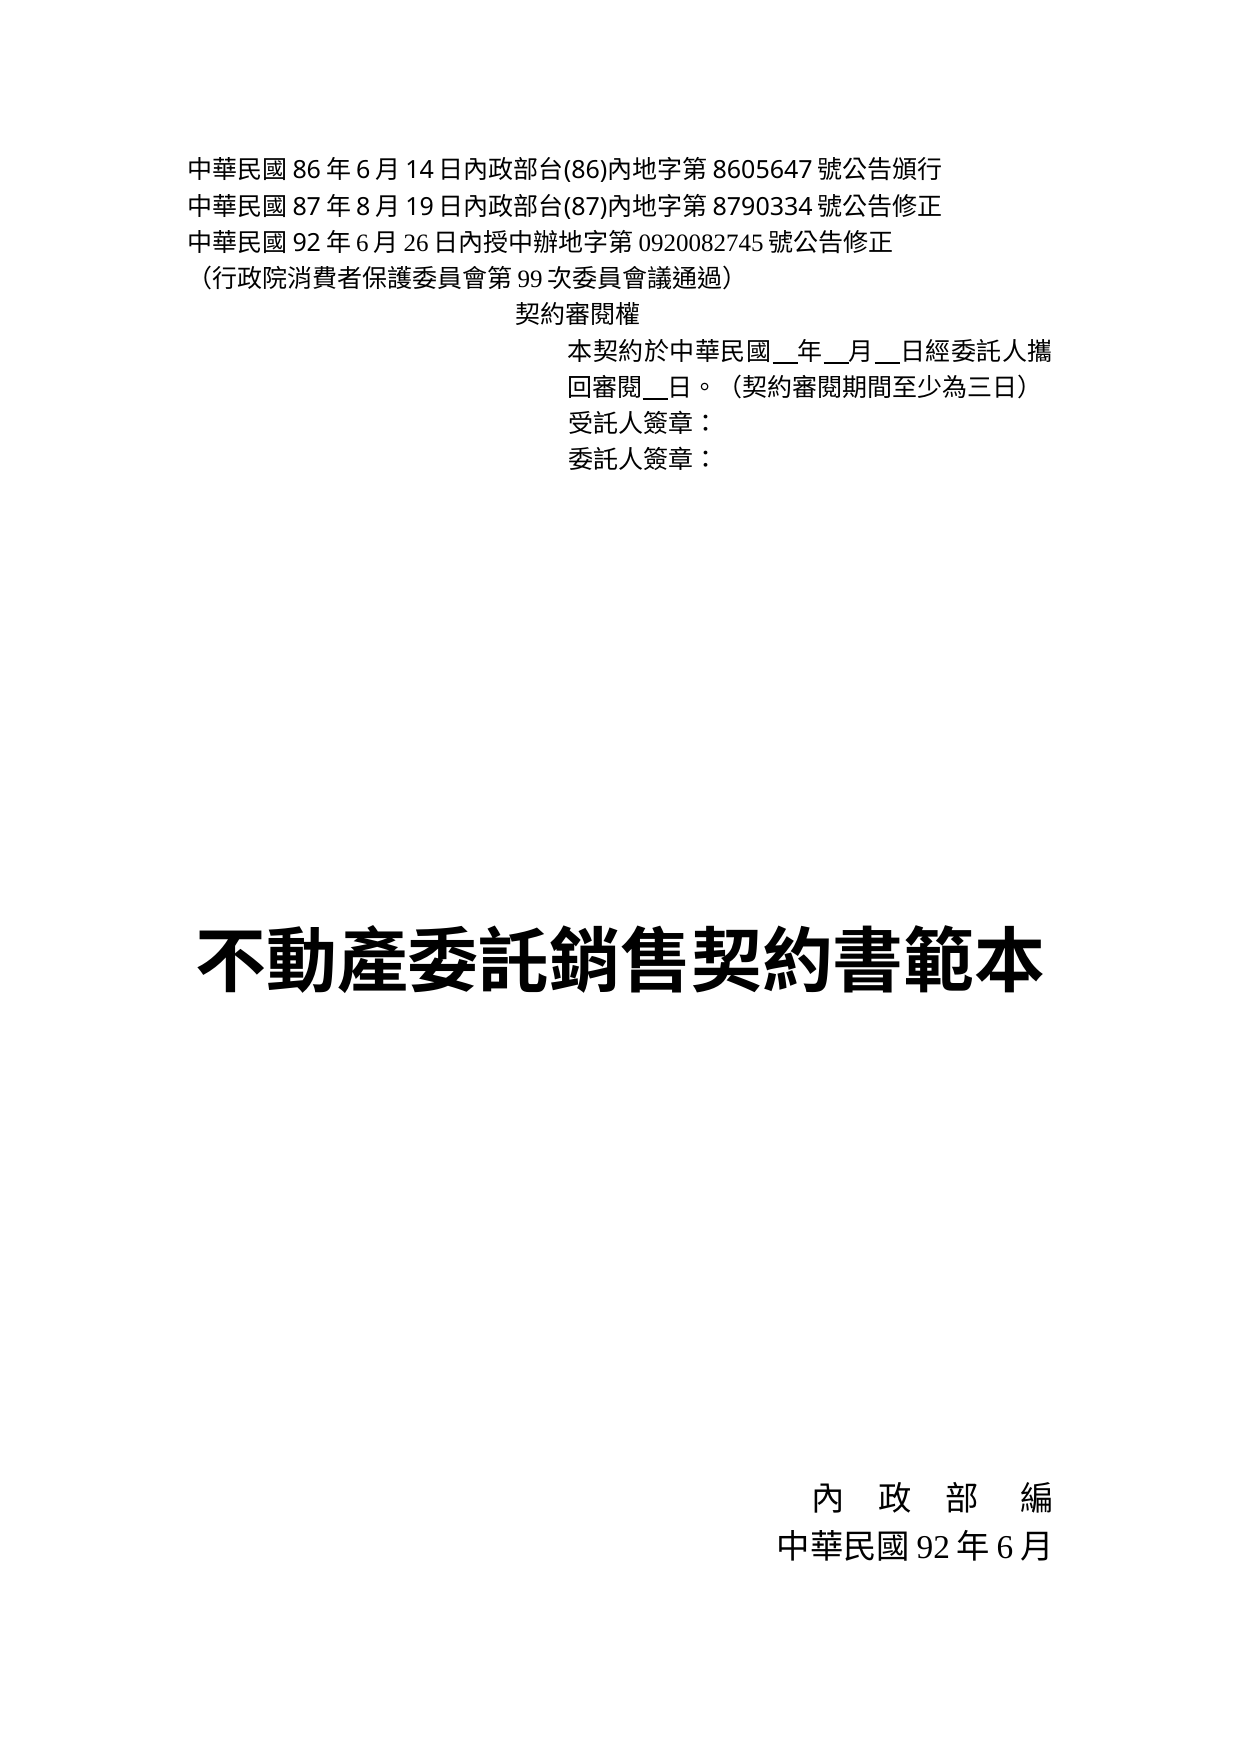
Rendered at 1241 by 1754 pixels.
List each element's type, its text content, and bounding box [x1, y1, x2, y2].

subtitle （行政院消費者保護委員會第99次委員會議通過） [187, 259, 1053, 295]
text 受託人簽章： [187, 404, 1053, 440]
text 委託人簽章： [187, 440, 1053, 476]
text 內 政 部 編 [187, 1471, 1053, 1520]
text 本契約於中華民國 年 月 日經委託人攜回審閱 日。（契約審閱期間至少為三日） [567, 331, 1053, 404]
text 契約審閱權 [187, 295, 1053, 331]
subtitle 中華民國92年6月26日內授中辦地字第0920082745號公告修正 [187, 222, 1053, 259]
text 不動產委託銷售契約書範本 [187, 904, 1053, 1007]
text 中華民國87年8月19日內政部台(87)內地字第8790334號公告修正 [187, 186, 1053, 222]
text 中華民國92年6月 [187, 1520, 1053, 1568]
text 中華民國86年6月14日內政部台(86)內地字第8605647號公告頒行 [187, 150, 1053, 186]
